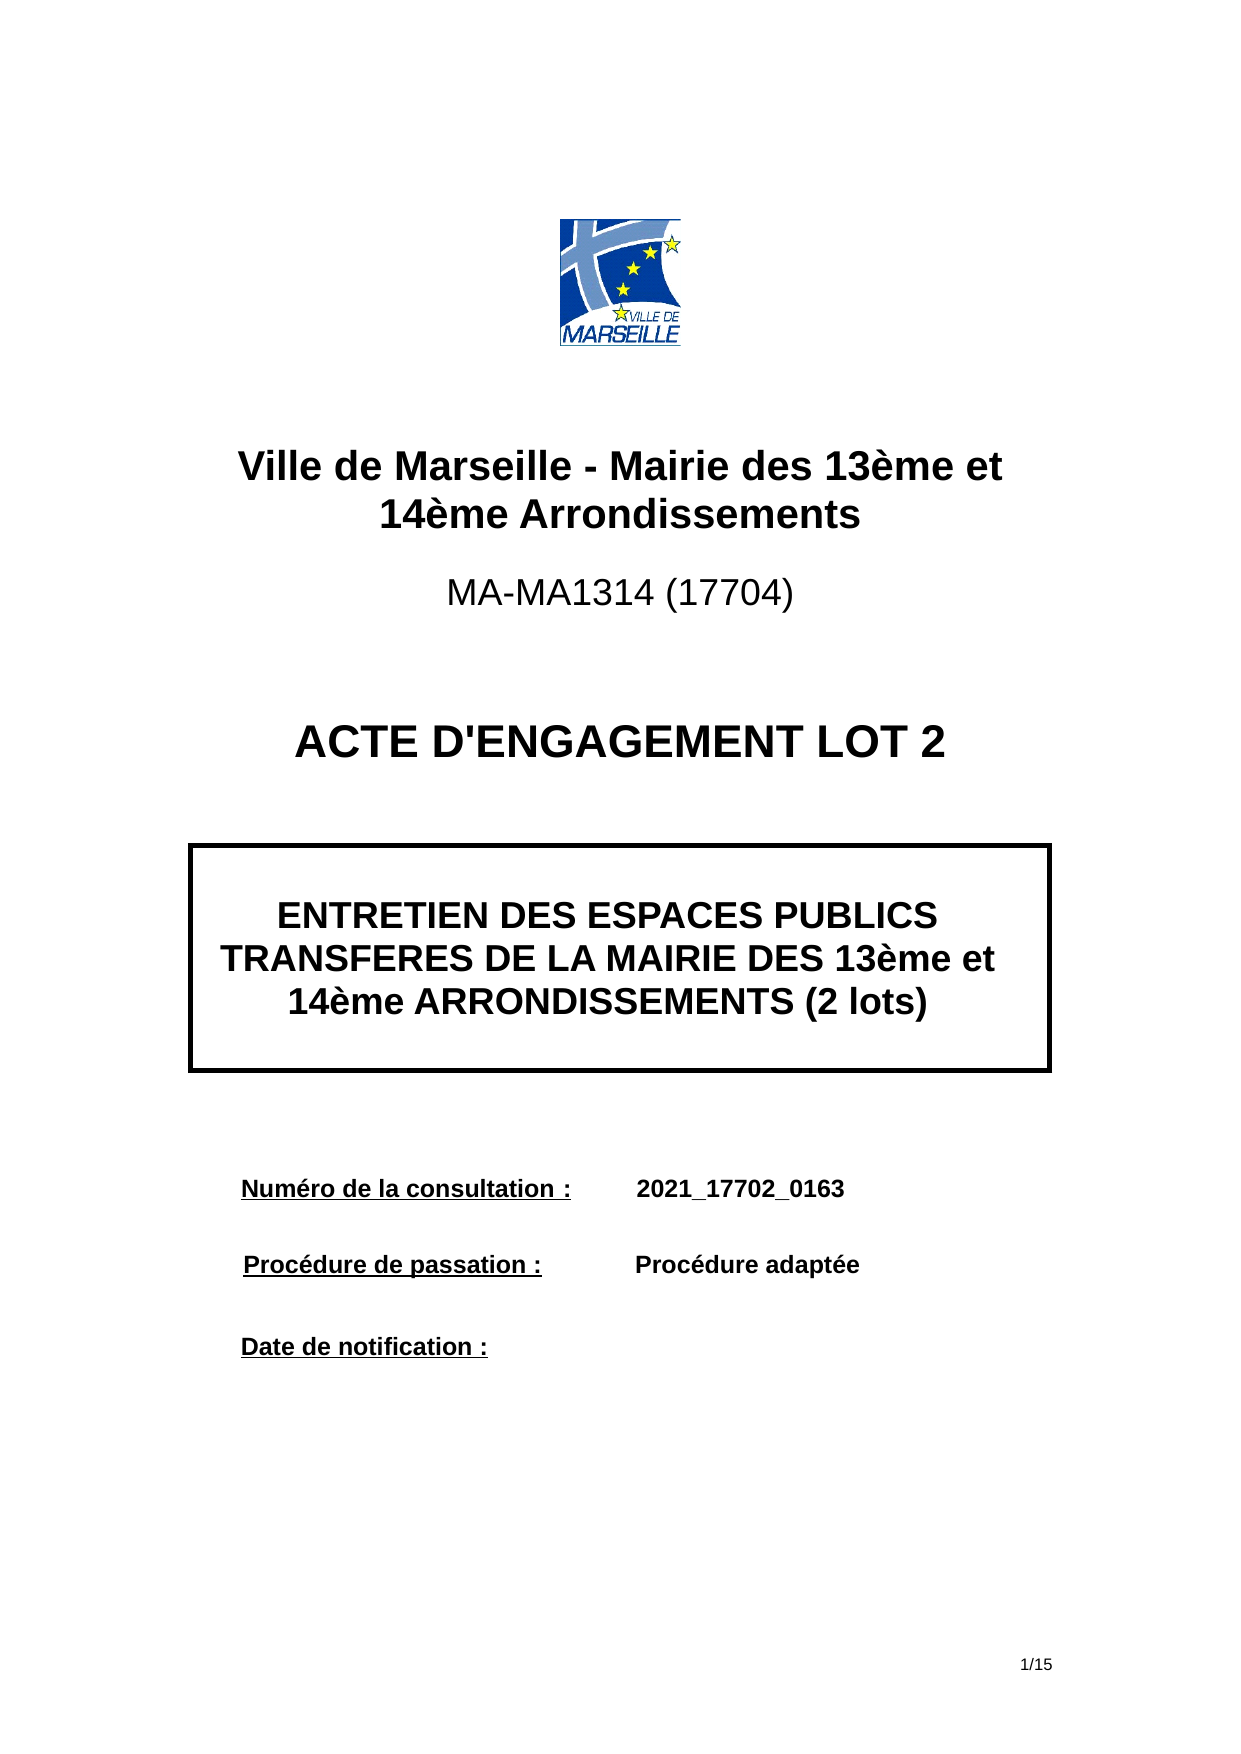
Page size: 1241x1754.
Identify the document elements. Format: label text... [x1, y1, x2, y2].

text Ville de Marseille - Mairie des 13ème et 14ème Arrondissements [188, 441, 1052, 537]
text ACTE D'ENGAGEMENT LOT 2 [188, 714, 1052, 767]
text ENTRETIEN DES ESPACES PUBLICS TRANSFERES DE LA MAIRIE DES 13ème et 14ème ARRONDISSEMENTS (2 lots) [193, 886, 1047, 1023]
text Procédure de passation : Procédure adaptée [243, 1251, 1052, 1279]
text MA-MA1314 (17704) [188, 571, 1052, 614]
text Date de notification : [241, 1332, 1052, 1361]
text Numéro de la consultation : 2021_17702_0163 [241, 1174, 1052, 1203]
